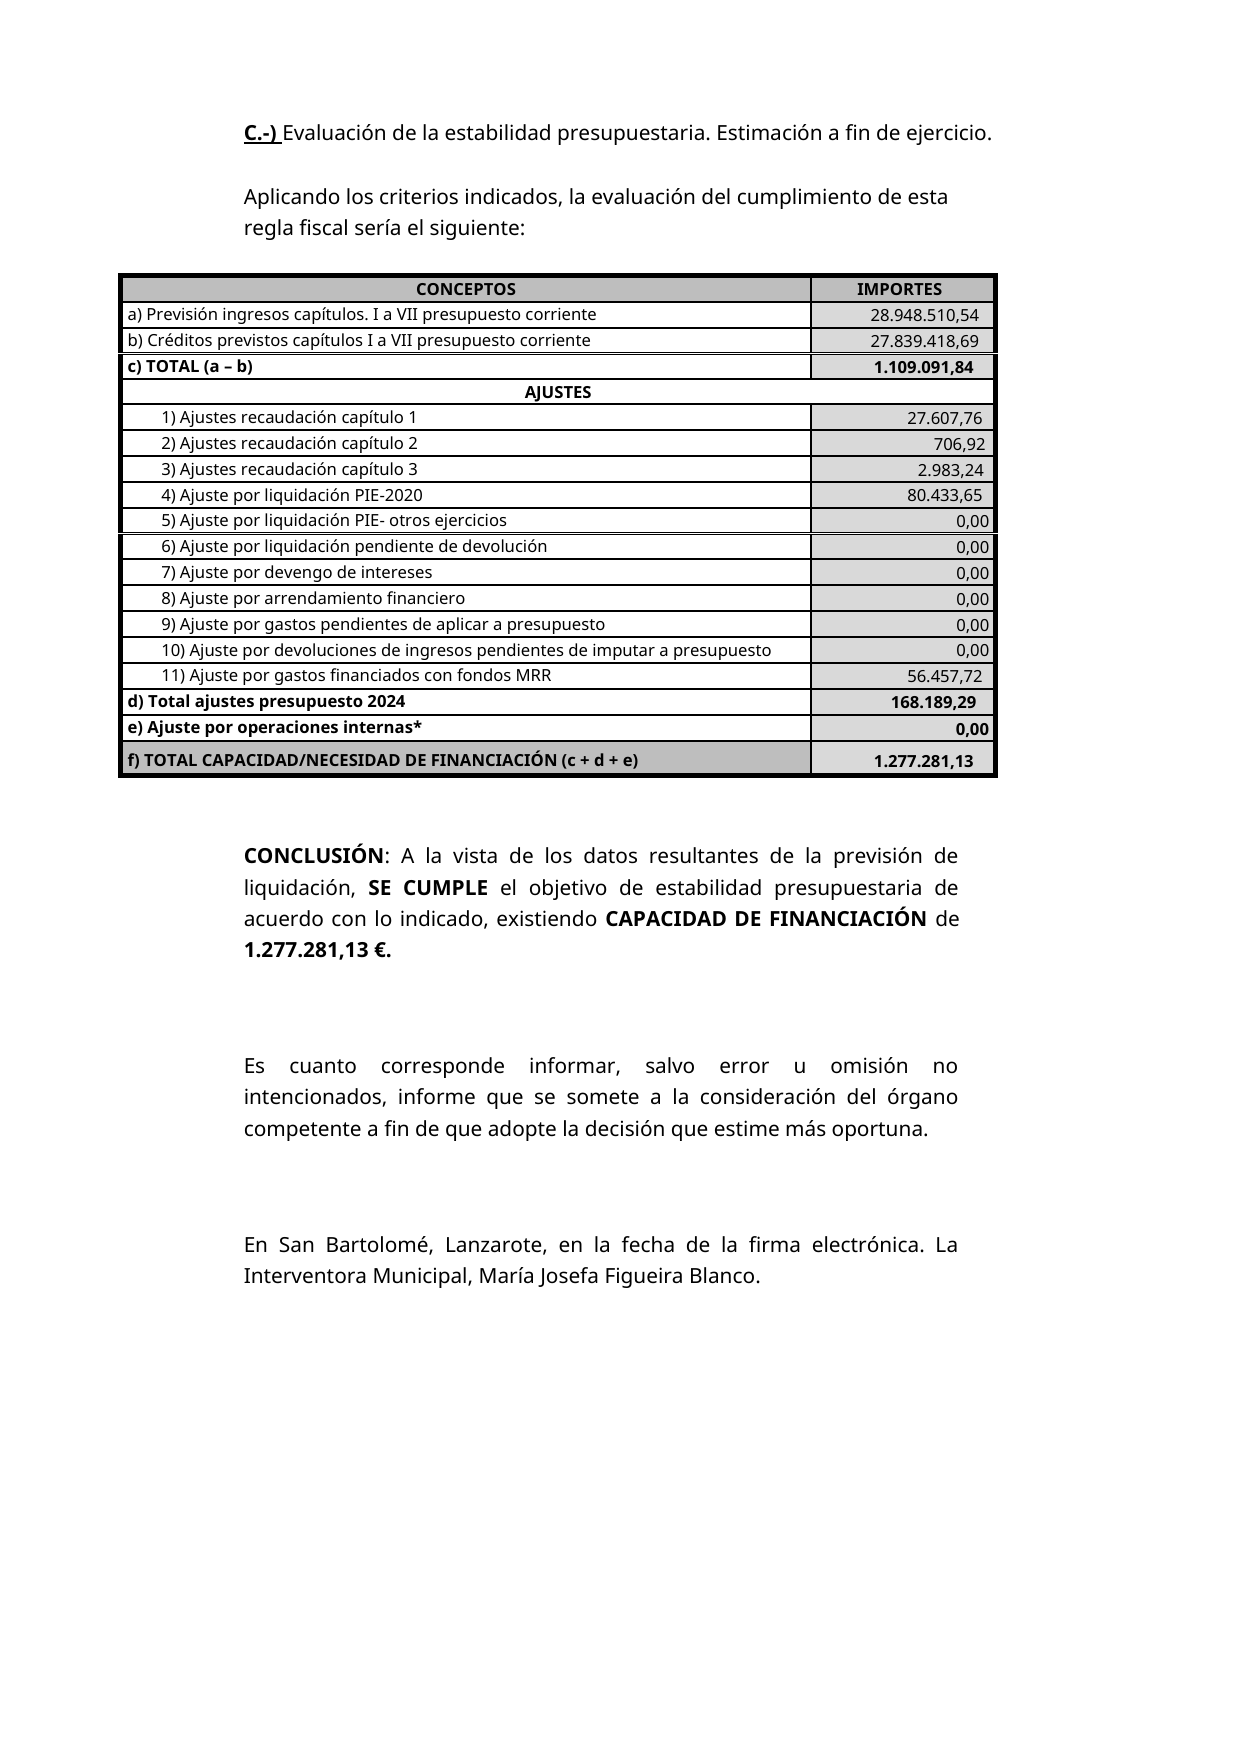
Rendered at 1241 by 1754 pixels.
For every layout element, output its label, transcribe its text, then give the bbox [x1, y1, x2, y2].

table_cell 0,00 [812, 586, 993, 610]
table_cell 27.839.418,69 [812, 329, 993, 352]
table_cell 8) Ajuste por arrendamiento financiero [123, 586, 810, 610]
table_cell 0,00 [812, 612, 993, 636]
table_cell 9) Ajuste por gastos pendientes de aplicar a presupuesto [123, 612, 810, 636]
text Es cuanto corresponde informar, salvo error u omisión no intencionados, informe que se somete a la consideración del órgano competente a fin de que adopte la decisión que estime más oportuna. [243, 1051, 959, 1142]
table_cell 4) Ajuste por liquidación PIE-2020 [123, 483, 810, 507]
text CONCLUSIÓN: A la vista de los datos resultantes de la previsión de liquidación, SE CUMPLE el objetivo de estabilidad presupuestaria de acuerdo con lo indicado, existiendo CAPACIDAD DE FINANCIACIÓN de 1.277.281,13 €. [243, 841, 960, 963]
table_cell 0,00 [812, 560, 993, 584]
table_cell 6) Ajuste por liquidación pendiente de devolución [123, 535, 810, 558]
text En San Bartolomé, Lanzarote, en la fecha de la firma electrónica. La Interventora Municipal, María Josefa Figueira Blanco. [243, 1230, 959, 1290]
table_cell c) TOTAL (a – b) [123, 355, 810, 378]
table_cell 2.983,24 [812, 457, 993, 481]
table_cell 7) Ajuste por devengo de intereses [123, 560, 810, 584]
table_cell 28.948.510,54 [812, 303, 993, 327]
table_cell 1.277.281,13 [812, 742, 993, 773]
table_cell 2) Ajustes recaudación capítulo 2 [123, 431, 810, 455]
table_cell e) Ajuste por operaciones internas* [123, 716, 810, 740]
table_cell 706,92 [812, 431, 993, 455]
table_cell 0,00 [812, 509, 993, 532]
table_cell f) TOTAL CAPACIDAD/NECESIDAD DE FINANCIACIÓN (c + d + e) [123, 742, 810, 773]
table_cell 1) Ajustes recaudación capítulo 1 [123, 405, 810, 429]
table_cell 1.109.091,84 [812, 355, 993, 378]
table_cell d) Total ajustes presupuesto 2024 [123, 690, 810, 714]
table_cell 11) Ajuste por gastos financiados con fondos MRR [123, 664, 810, 688]
table_cell 5) Ajuste por liquidación PIE- otros ejercicios [123, 509, 810, 532]
table_header CONCEPTOS [123, 278, 810, 301]
table_cell 80.433,65 [812, 483, 993, 507]
table_cell a) Previsión ingresos capítulos. I a VII presupuesto corriente [123, 303, 810, 327]
text Aplicando los criterios indicados, la evaluación del cumplimiento de esta regla fiscal sería el siguiente: [243, 182, 959, 242]
text C.-) Evaluación de la estabilidad presupuestaria. Estimación a fin de ejercicio. [243, 118, 1122, 147]
table_cell 10) Ajuste por devoluciones de ingresos pendientes de imputar a presupuesto [123, 638, 810, 662]
table_cell 0,00 [812, 716, 993, 740]
table_cell AJUSTES [123, 380, 993, 403]
table_header IMPORTES [812, 278, 993, 301]
table_cell b) Créditos previstos capítulos I a VII presupuesto corriente [123, 329, 810, 352]
table_cell 0,00 [812, 638, 993, 662]
table_cell 27.607,76 [812, 405, 993, 429]
table_cell 56.457,72 [812, 664, 993, 688]
table_cell 3) Ajustes recaudación capítulo 3 [123, 457, 810, 481]
table_cell 0,00 [812, 535, 993, 558]
table_cell 168.189,29 [812, 690, 993, 714]
